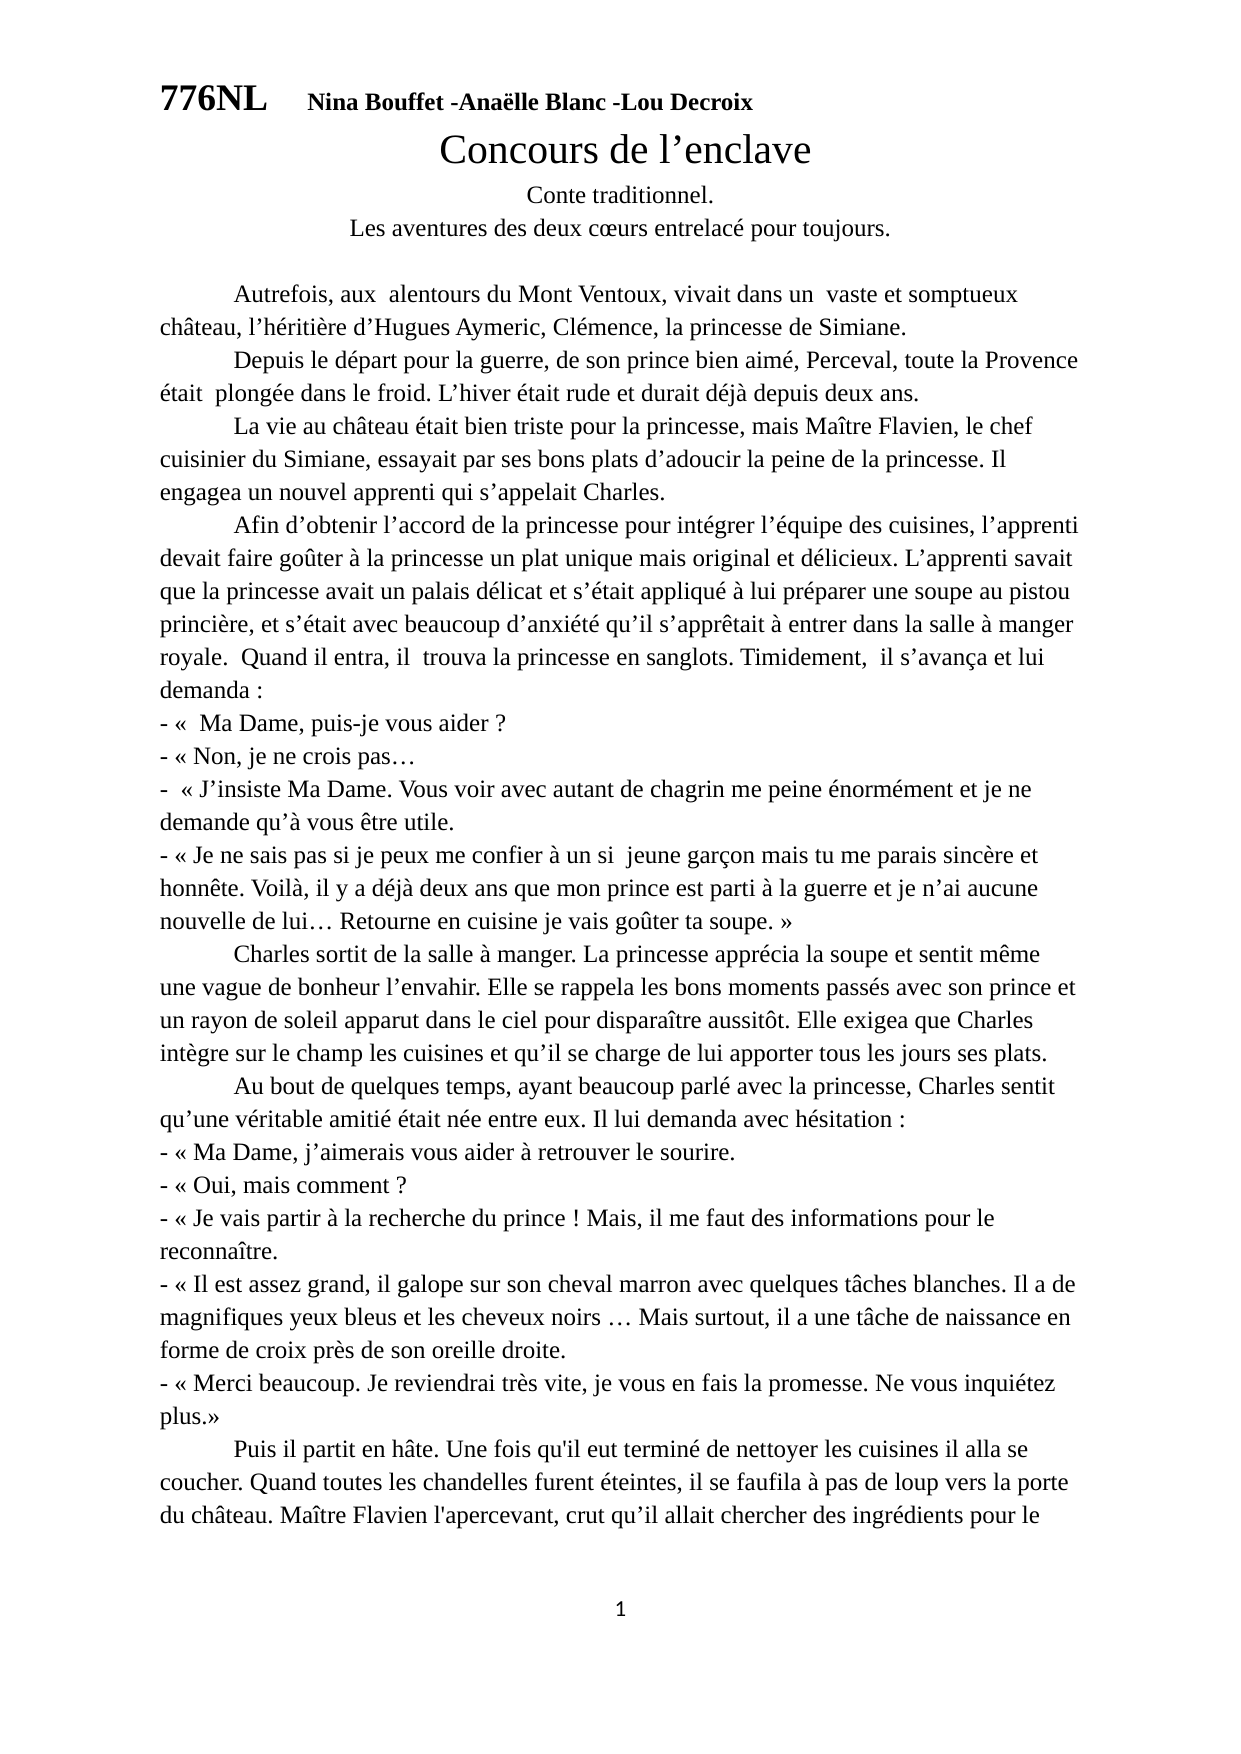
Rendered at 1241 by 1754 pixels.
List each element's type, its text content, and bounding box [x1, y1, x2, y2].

text - « Il est assez grand, il galope sur son cheval marron avec quelques tâches blanches. Il a de magnifiques yeux bleus et les cheveux noirs … Mais surtout, il a une tâche de naissance en forme de croix près de son oreille droite. [159, 1269, 1081, 1364]
text La vie au château était bien triste pour la princesse, mais Maître Flavien, le chef cuisinier du Simiane, essayait par ses bons plats d’adoucir la peine de la princesse. Il engagea un nouvel apprenti qui s’appelait Charles. [159, 411, 1081, 506]
text Autrefois, aux alentours du Mont Ventoux, vivait dans un vaste et somptueux château, l’héritière d’Hugues Aymeric, Clémence, la princesse de Simiane. [159, 279, 1081, 341]
text Au bout de quelques temps, ayant beaucoup parlé avec la princesse, Charles sentit qu’une véritable amitié était née entre eux. Il lui demanda avec hésitation : [159, 1071, 1081, 1133]
text Depuis le départ pour la guerre, de son prince bien aimé, Perceval, toute la Provence était plongée dans le froid. L’hiver était rude et durait déjà depuis deux ans. [159, 345, 1081, 407]
text - « Oui, mais comment ? [159, 1170, 1081, 1199]
text - « Non, je ne crois pas… [159, 741, 1081, 770]
text Puis il partit en hâte. Une fois qu'il eut terminé de nettoyer les cuisines il alla se coucher. Quand toutes les chandelles furent éteintes, il se faufila à pas de loup vers la porte du château. Maître Flavien l'apercevant, crut qu’il allait chercher des ingrédients pour le [159, 1434, 1081, 1529]
text Charles sortit de la salle à manger. La princesse apprécia la soupe et sentit même une vague de bonheur l’envahir. Elle se rappela les bons moments passés avec son prince et un rayon de soleil apparut dans le ciel pour disparaître aussitôt. Elle exigea que Charles intègre sur le champ les cuisines et qu’il se charge de lui apporter tous les jours ses plats. [159, 939, 1081, 1067]
text Concours de l’enclave [159, 124, 1081, 172]
text Conte traditionnel. [159, 180, 1081, 208]
text - « J’insiste Ma Dame. Vous voir avec autant de chagrin me peine énormément et je ne demande qu’à vous être utile. [159, 774, 1081, 836]
text - « Ma Dame, puis-je vous aider ? [159, 708, 1081, 737]
text - « Merci beaucoup. Je reviendrai très vite, je vous en fais la promesse. Ne vous inquiétez plus.» [159, 1368, 1081, 1430]
text - « Je ne sais pas si je peux me confier à un si jeune garçon mais tu me parais sincère et honnête. Voilà, il y a déjà deux ans que mon prince est parti à la guerre et je n’ai aucune nouvelle de lui… Retourne en cuisine je vais goûter ta soupe. » [159, 840, 1081, 935]
text - « Ma Dame, j’aimerais vous aider à retrouver le sourire. [159, 1137, 1081, 1166]
text - « Je vais partir à la recherche du prince ! Mais, il me faut des informations pour le reconnaître. [159, 1203, 1081, 1265]
text Afin d’obtenir l’accord de la princesse pour intégrer l’équipe des cuisines, l’apprenti devait faire goûter à la princesse un plat unique mais original et délicieux. L’apprenti savait que la princesse avait un palais délicat et s’était appliqué à lui préparer une soupe au pistou princière, et s’était avec beaucoup d’anxiété qu’il s’apprêtait à entrer dans la salle à manger royale. Quand il entra, il trouva la princesse en sanglots. Timidement, il s’avança et lui demanda : [159, 510, 1081, 704]
text 776NL Nina Bouffet -Anaëlle Blanc -Lou Decroix [159, 75, 1081, 118]
text Les aventures des deux cœurs entrelacé pour toujours. [159, 213, 1081, 241]
